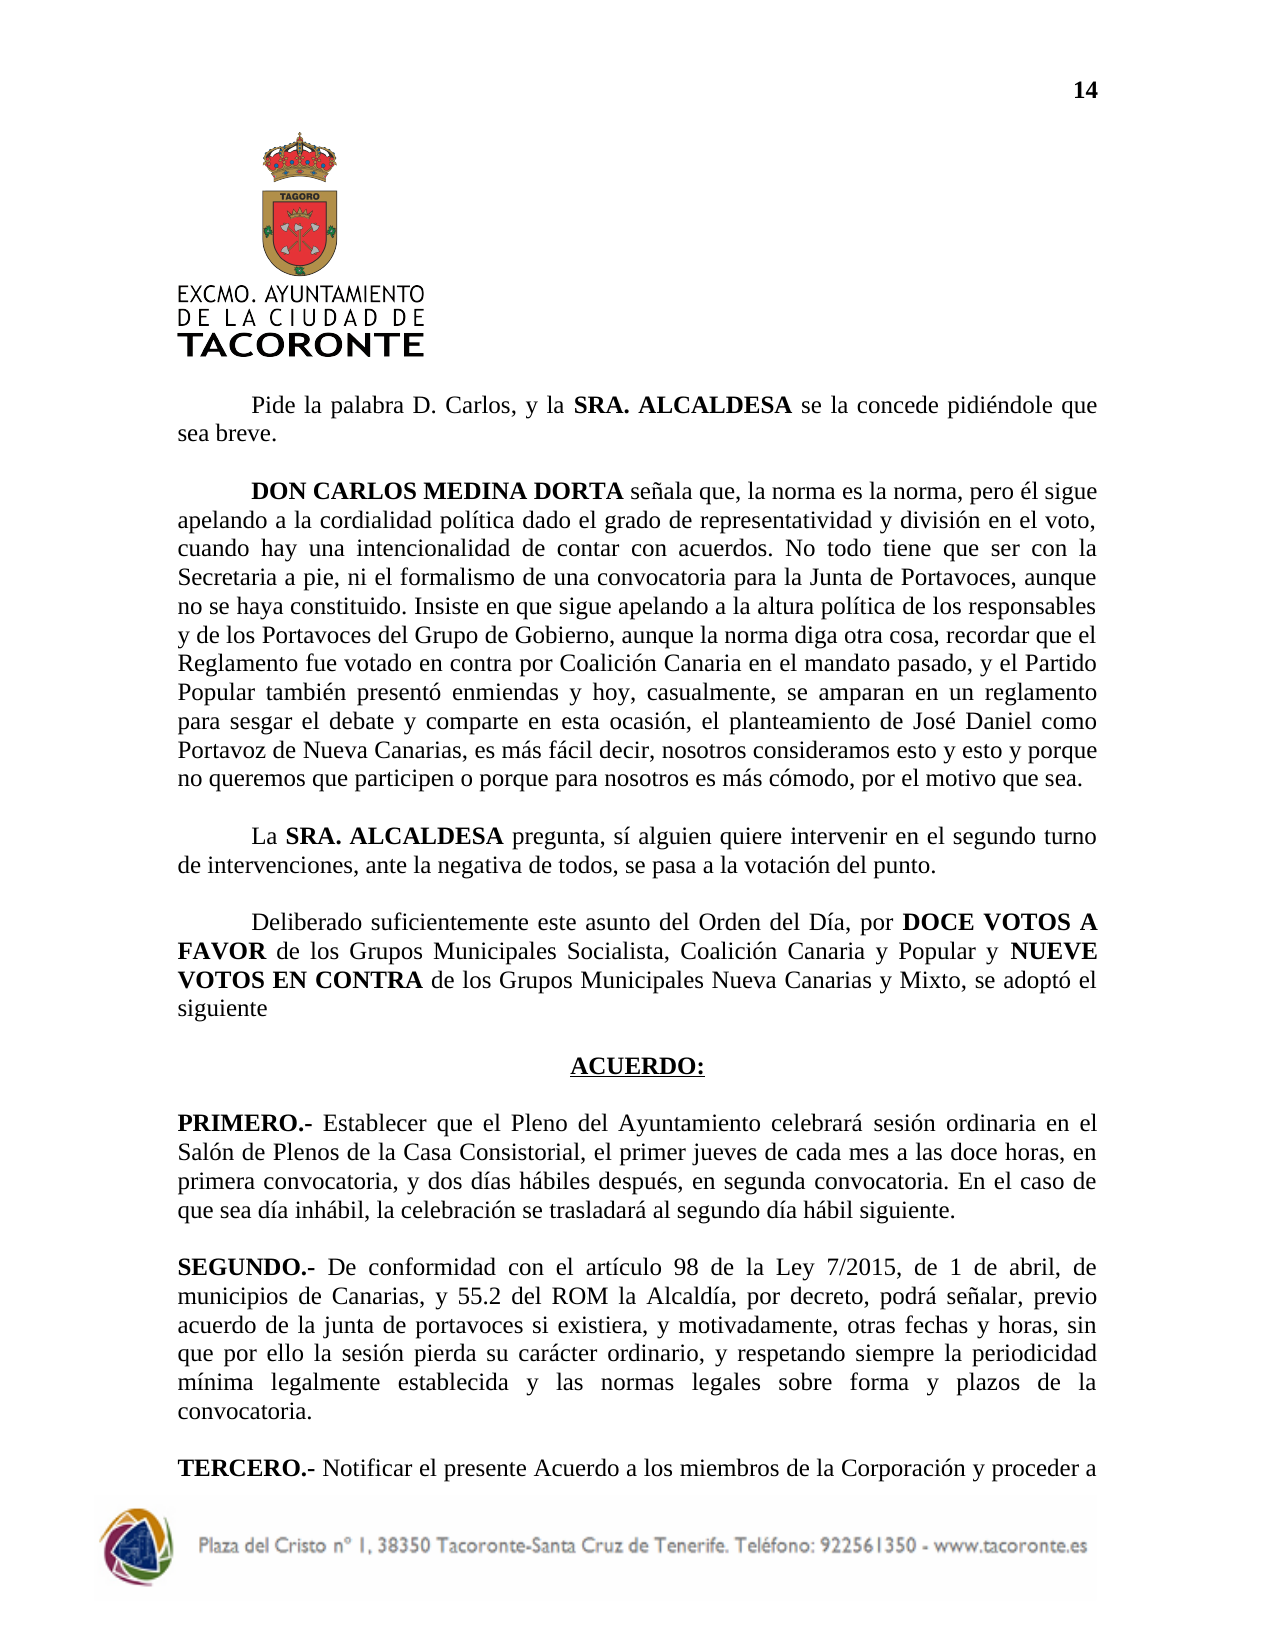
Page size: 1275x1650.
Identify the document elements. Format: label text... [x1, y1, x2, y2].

text ACUERDO: [177, 1051, 1098, 1080]
text SEGUNDO.- De conformidad con el artículo 98 de la Ley 7/2015, de 1 de abril, de municipios de Canarias, y 55.2 del ROM la Alcaldía, por decreto, podrá señalar, previo acuerdo de la junta de portavoces si existiera, y motivadamente, otras fechas y horas, sin que por ello la sesión pierda su carácter ordinario, y respetando siempre la periodicidad mínima legalmente establecida y las normas legales sobre forma y plazos de la convocatoria. [177, 1252, 1098, 1425]
text DON CARLOS MEDINA DORTA señala que, la norma es la norma, pero él sigue apelando a la cordialidad política dado el grado de representatividad y división en el voto, cuando hay una intencionalidad de contar con acuerdos. No todo tiene que ser con la Secretaria a pie, ni el formalismo de una convocatoria para la Junta de Portavoces, aunque no se haya constituido. Insiste en que sigue apelando a la altura política de los responsables y de los Portavoces del Grupo de Gobierno, aunque la norma diga otra cosa, recordar que el Reglamento fue votado en contra por Coalición Canaria en el mandato pasado, y el Partido Popular también presentó enmiendas y hoy, casualmente, se amparan en un reglamento para sesgar el debate y comparte en esta ocasión, el planteamiento de José Daniel como Portavoz de Nueva Canarias, es más fácil decir, nosotros consideramos esto y esto y porque no queremos que participen o porque para nosotros es más cómodo, por el motivo que sea. [177, 476, 1098, 792]
text Pide la palabra D. Carlos, y la SRA. ALCALDESA se la concede pidiéndole que sea breve. [177, 390, 1098, 447]
text Deliberado suficientemente este asunto del Orden del Día, por DOCE VOTOS A FAVOR de los Grupos Municipales Socialista, Coalición Canaria y Popular y NUEVE VOTOS EN CONTRA de los Grupos Municipales Nueva Canarias y Mixto, se adoptó el siguiente [177, 907, 1098, 1022]
text La SRA. ALCALDESA pregunta, sí alguien quiere intervenir en el segundo turno de intervenciones, ante la negativa de todos, se pasa a la votación del punto. [177, 821, 1098, 878]
picture [93, 1495, 1097, 1601]
text TERCERO.- Notificar el presente Acuerdo a los miembros de la Corporación y proceder a [177, 1453, 1098, 1482]
picture [177, 132, 424, 357]
text PRIMERO.- Establecer que el Pleno del Ayuntamiento celebrará sesión ordinaria en el Salón de Plenos de la Casa Consistorial, el primer jueves de cada mes a las doce horas, en primera convocatoria, y dos días hábiles después, en segunda convocatoria. En el caso de que sea día inhábil, la celebración se trasladará al segundo día hábil siguiente. [177, 1108, 1098, 1223]
